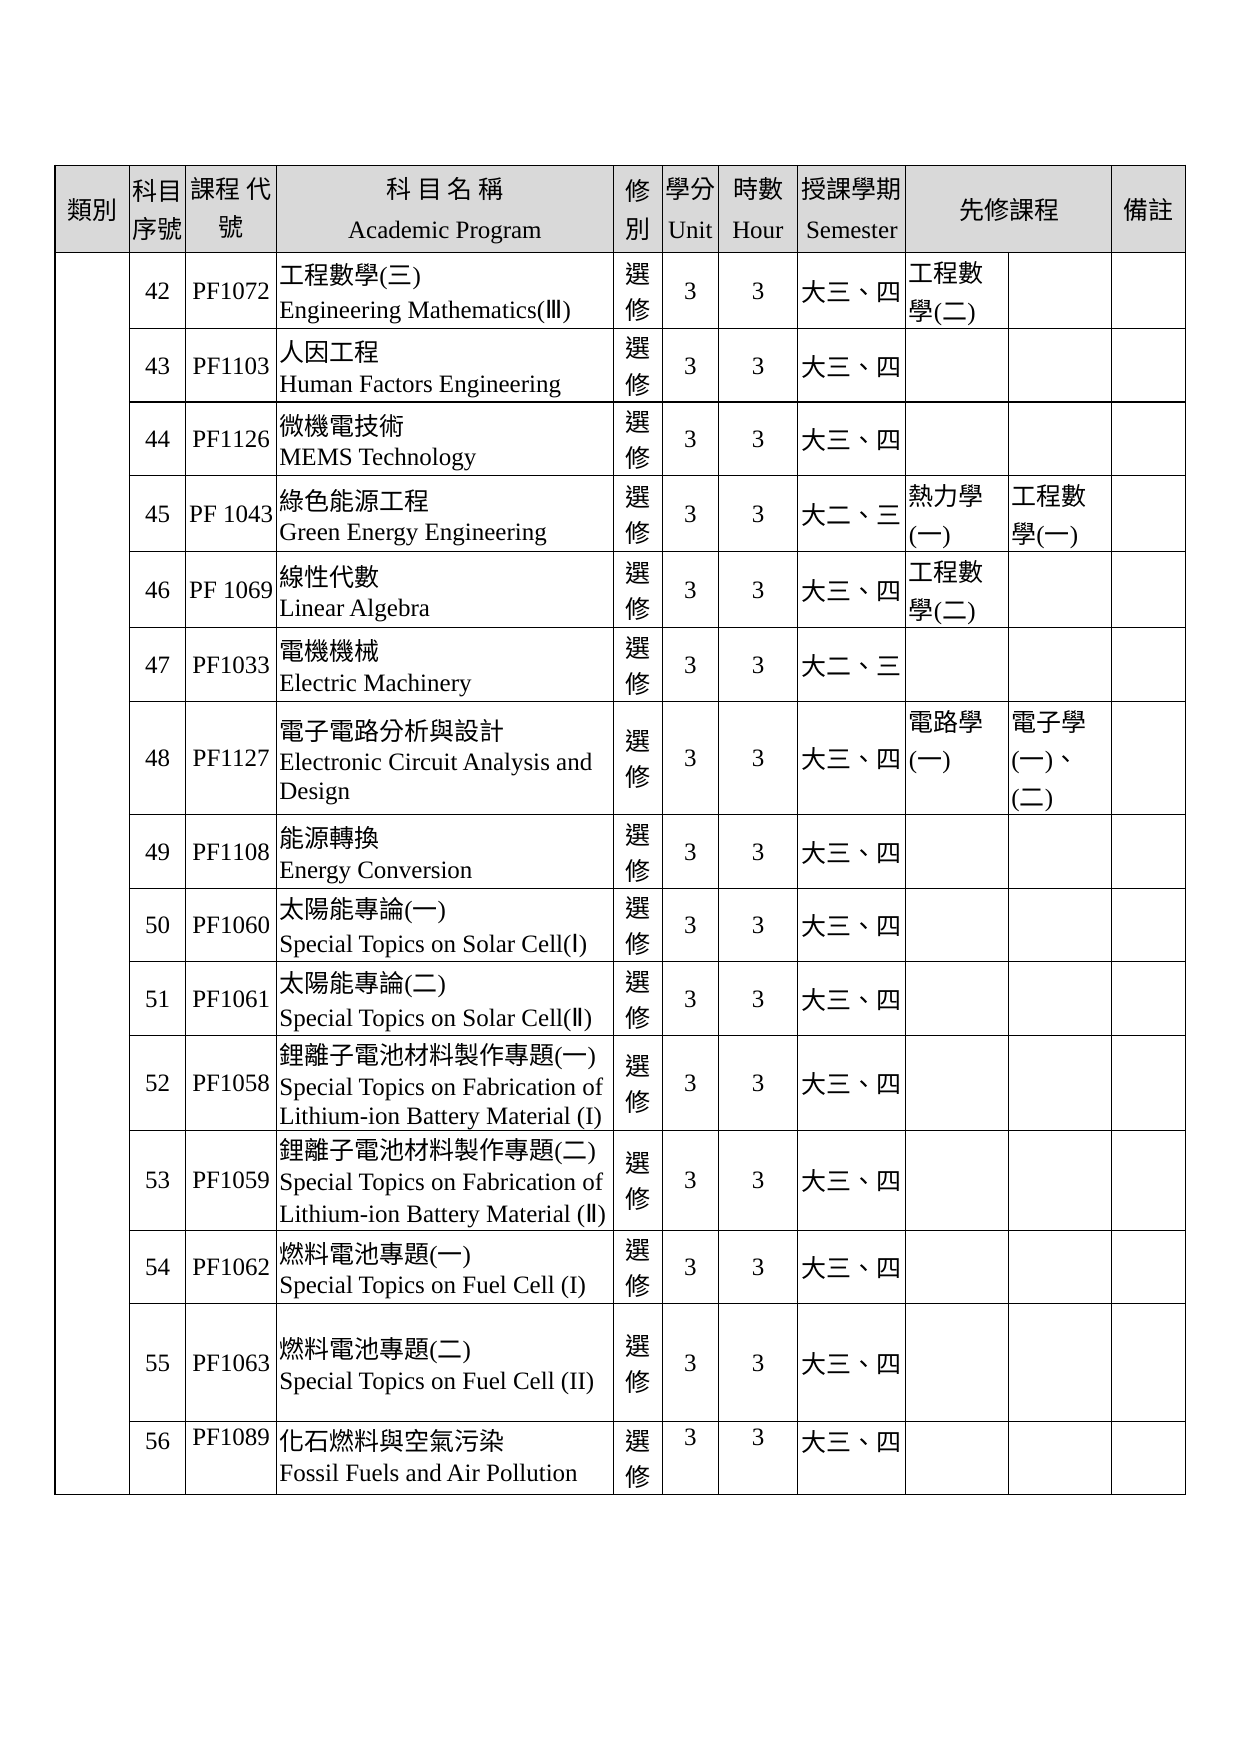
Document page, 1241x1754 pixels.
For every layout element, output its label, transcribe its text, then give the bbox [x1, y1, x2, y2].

table_header 課程 代號 [186, 166, 276, 252]
table_cell 太陽能專論(二) Special Topics on Solar Cell(Ⅱ) [277, 962, 613, 1035]
table_cell 3 [663, 403, 718, 475]
table_cell 線性代數 Linear Algebra [277, 552, 613, 627]
table_cell 51 [130, 962, 185, 1035]
table_cell 3 [719, 1231, 797, 1303]
table_cell [1112, 702, 1185, 814]
table_cell [906, 1131, 1008, 1229]
table_cell 3 [719, 889, 797, 961]
table_cell 選修 [614, 1422, 662, 1494]
table_cell 燃料電池專題(二) Special Topics on Fuel Cell (II) [277, 1304, 613, 1421]
table_cell 人因工程 Human Factors Engineering [277, 329, 613, 401]
table_cell [1112, 628, 1185, 701]
table_cell [1009, 253, 1111, 328]
table_cell 能源轉換 Energy Conversion [277, 815, 613, 888]
table_cell PF1060 [186, 889, 276, 961]
table_cell 大二、三 [798, 628, 905, 701]
table_cell 3 [719, 1422, 797, 1494]
table_cell [1009, 552, 1111, 627]
table_cell 49 [130, 815, 185, 888]
table_cell 3 [719, 1131, 797, 1229]
table_header 授課學期 Semester [798, 166, 905, 252]
table_cell 綠色能源工程 Green Energy Engineering [277, 476, 613, 551]
table_cell 電機機械 Electric Machinery [277, 628, 613, 701]
table_cell 3 [719, 403, 797, 475]
table_cell [1112, 889, 1185, 961]
table_cell 大三、四 [798, 1131, 905, 1229]
table_cell [1112, 1131, 1185, 1229]
table_cell 鋰離子電池材料製作專題(一) Special Topics on Fabrication of Lithium-ion Battery Material (I) [277, 1036, 613, 1129]
table_cell 太陽能專論(一) Special Topics on Solar Cell(Ⅰ) [277, 889, 613, 961]
table_cell [906, 1422, 1008, 1494]
table_cell 微機電技術 MEMS Technology [277, 403, 613, 475]
table_cell 工程數學(三) Engineering Mathematics(Ⅲ) [277, 253, 613, 328]
table_cell 44 [130, 403, 185, 475]
table_cell 電路學(一) [906, 702, 1008, 814]
table_cell 3 [719, 628, 797, 701]
table_cell 3 [663, 1036, 718, 1129]
table_cell [1112, 815, 1185, 888]
table_cell 3 [719, 476, 797, 551]
table_cell PF1033 [186, 628, 276, 701]
table_cell 3 [719, 702, 797, 814]
table_cell 42 [130, 253, 185, 328]
table_cell [906, 403, 1008, 475]
table_cell 3 [663, 329, 718, 401]
table_cell PF1089 [186, 1422, 276, 1494]
table_cell 3 [663, 1304, 718, 1421]
table_cell 選修 [614, 628, 662, 701]
table_cell [1112, 962, 1185, 1035]
table_cell 大三、四 [798, 702, 905, 814]
table_cell PF1072 [186, 253, 276, 328]
table_header 先修課程 [906, 166, 1111, 252]
table_cell [1009, 329, 1111, 401]
table_cell 鋰離子電池材料製作專題(二) Special Topics on Fabrication of Lithium-ion Battery Material (Ⅱ) [277, 1131, 613, 1229]
table_cell [1009, 1131, 1111, 1229]
table_cell 電子電路分析與設計 Electronic Circuit Analysis and Design [277, 702, 613, 814]
table_cell 48 [130, 702, 185, 814]
table_cell 工程數學(二) [906, 253, 1008, 328]
table_cell PF1063 [186, 1304, 276, 1421]
table_cell 3 [663, 889, 718, 961]
table_cell [1009, 889, 1111, 961]
table_cell 3 [719, 1036, 797, 1129]
table_cell [1009, 1304, 1111, 1421]
table_cell 3 [663, 1231, 718, 1303]
table_cell 大三、四 [798, 1304, 905, 1421]
table_cell 工程數學(一) [1009, 476, 1111, 551]
table_cell 50 [130, 889, 185, 961]
table_cell 大三、四 [798, 1422, 905, 1494]
table_cell 3 [719, 552, 797, 627]
table_cell [906, 329, 1008, 401]
table_cell 選修 [614, 1231, 662, 1303]
table_cell [1009, 628, 1111, 701]
table_cell [906, 962, 1008, 1035]
table_cell 47 [130, 628, 185, 701]
table_cell 3 [663, 628, 718, 701]
table_cell 大三、四 [798, 1231, 905, 1303]
table_cell 3 [663, 702, 718, 814]
table_cell [906, 889, 1008, 961]
table_cell 熱力學(一) [906, 476, 1008, 551]
table_cell 大三、四 [798, 403, 905, 475]
table_cell 選修 [614, 702, 662, 814]
table_cell 46 [130, 552, 185, 627]
table_cell 大二、三 [798, 476, 905, 551]
table_header 修別 [614, 166, 662, 252]
table_cell 3 [663, 1422, 718, 1494]
table_cell 化石燃料與空氣污染 Fossil Fuels and Air Pollution [277, 1422, 613, 1494]
table_cell 43 [130, 329, 185, 401]
table_cell 3 [663, 1131, 718, 1229]
table_cell [1009, 403, 1111, 475]
table_cell PF1059 [186, 1131, 276, 1229]
table_cell [906, 1231, 1008, 1303]
table_cell PF 1043 [186, 476, 276, 551]
table_cell PF1061 [186, 962, 276, 1035]
table_cell 燃料電池專題(一) Special Topics on Fuel Cell (I) [277, 1231, 613, 1303]
table_cell [1112, 1304, 1185, 1421]
table_cell 3 [719, 1304, 797, 1421]
table_cell 3 [663, 815, 718, 888]
table_cell [1112, 403, 1185, 475]
table_cell 大三、四 [798, 889, 905, 961]
table_cell [1112, 476, 1185, 551]
table_cell 工程數學(二) [906, 552, 1008, 627]
table_cell [1009, 962, 1111, 1035]
table_cell 53 [130, 1131, 185, 1229]
table_cell 選修 [614, 552, 662, 627]
table_cell 選修 [614, 403, 662, 475]
table_cell 54 [130, 1231, 185, 1303]
table_cell PF1126 [186, 403, 276, 475]
table_cell 選修 [614, 962, 662, 1035]
table_cell 56 [130, 1422, 185, 1494]
table_cell 3 [719, 329, 797, 401]
table_cell 大三、四 [798, 253, 905, 328]
table_cell [906, 815, 1008, 888]
table_cell 選修 [614, 889, 662, 961]
table_header 科目序號 [130, 166, 185, 252]
table_cell [1112, 1422, 1185, 1494]
table_cell [1112, 1036, 1185, 1129]
table_cell 選修 [614, 1304, 662, 1421]
table_cell 選修 [614, 1131, 662, 1229]
table_cell PF1127 [186, 702, 276, 814]
table_cell 55 [130, 1304, 185, 1421]
table_cell 3 [719, 253, 797, 328]
table_cell PF 1069 [186, 552, 276, 627]
table_cell [906, 1304, 1008, 1421]
table_cell 選修 [614, 253, 662, 328]
table_header 科 目 名 稱 Academic Program [277, 166, 613, 252]
table_cell [906, 628, 1008, 701]
table_header 類別 [56, 166, 129, 252]
table_cell 大三、四 [798, 329, 905, 401]
table_cell [1009, 1231, 1111, 1303]
table_cell 大三、四 [798, 552, 905, 627]
table_header 備註 [1112, 166, 1185, 252]
table_cell [1009, 1422, 1111, 1494]
table_cell [1009, 1036, 1111, 1129]
table_header 時數 Hour [719, 166, 797, 252]
table_cell 大三、四 [798, 1036, 905, 1129]
table_cell 選修 [614, 815, 662, 888]
table_cell 選修 [614, 1036, 662, 1129]
table_cell PF1058 [186, 1036, 276, 1129]
table_cell [1112, 253, 1185, 328]
table_cell 大三、四 [798, 815, 905, 888]
table_cell 3 [663, 962, 718, 1035]
table_cell 45 [130, 476, 185, 551]
table_cell 電子學(一)、(二) [1009, 702, 1111, 814]
table_cell [1112, 329, 1185, 401]
table_cell 52 [130, 1036, 185, 1129]
table_cell [1112, 1231, 1185, 1303]
table_cell [1112, 552, 1185, 627]
table_cell 3 [663, 476, 718, 551]
table_cell 大三、四 [798, 962, 905, 1035]
table_cell [906, 1036, 1008, 1129]
table_cell 選修 [614, 476, 662, 551]
table_cell PF1062 [186, 1231, 276, 1303]
table_cell 3 [663, 253, 718, 328]
table_cell 3 [719, 962, 797, 1035]
table_header 學分 Unit [663, 166, 718, 252]
table_cell [1009, 815, 1111, 888]
table_cell 選修 [614, 329, 662, 401]
table_cell 3 [663, 552, 718, 627]
table_cell PF1108 [186, 815, 276, 888]
table_cell PF1103 [186, 329, 276, 401]
table_cell 3 [719, 815, 797, 888]
